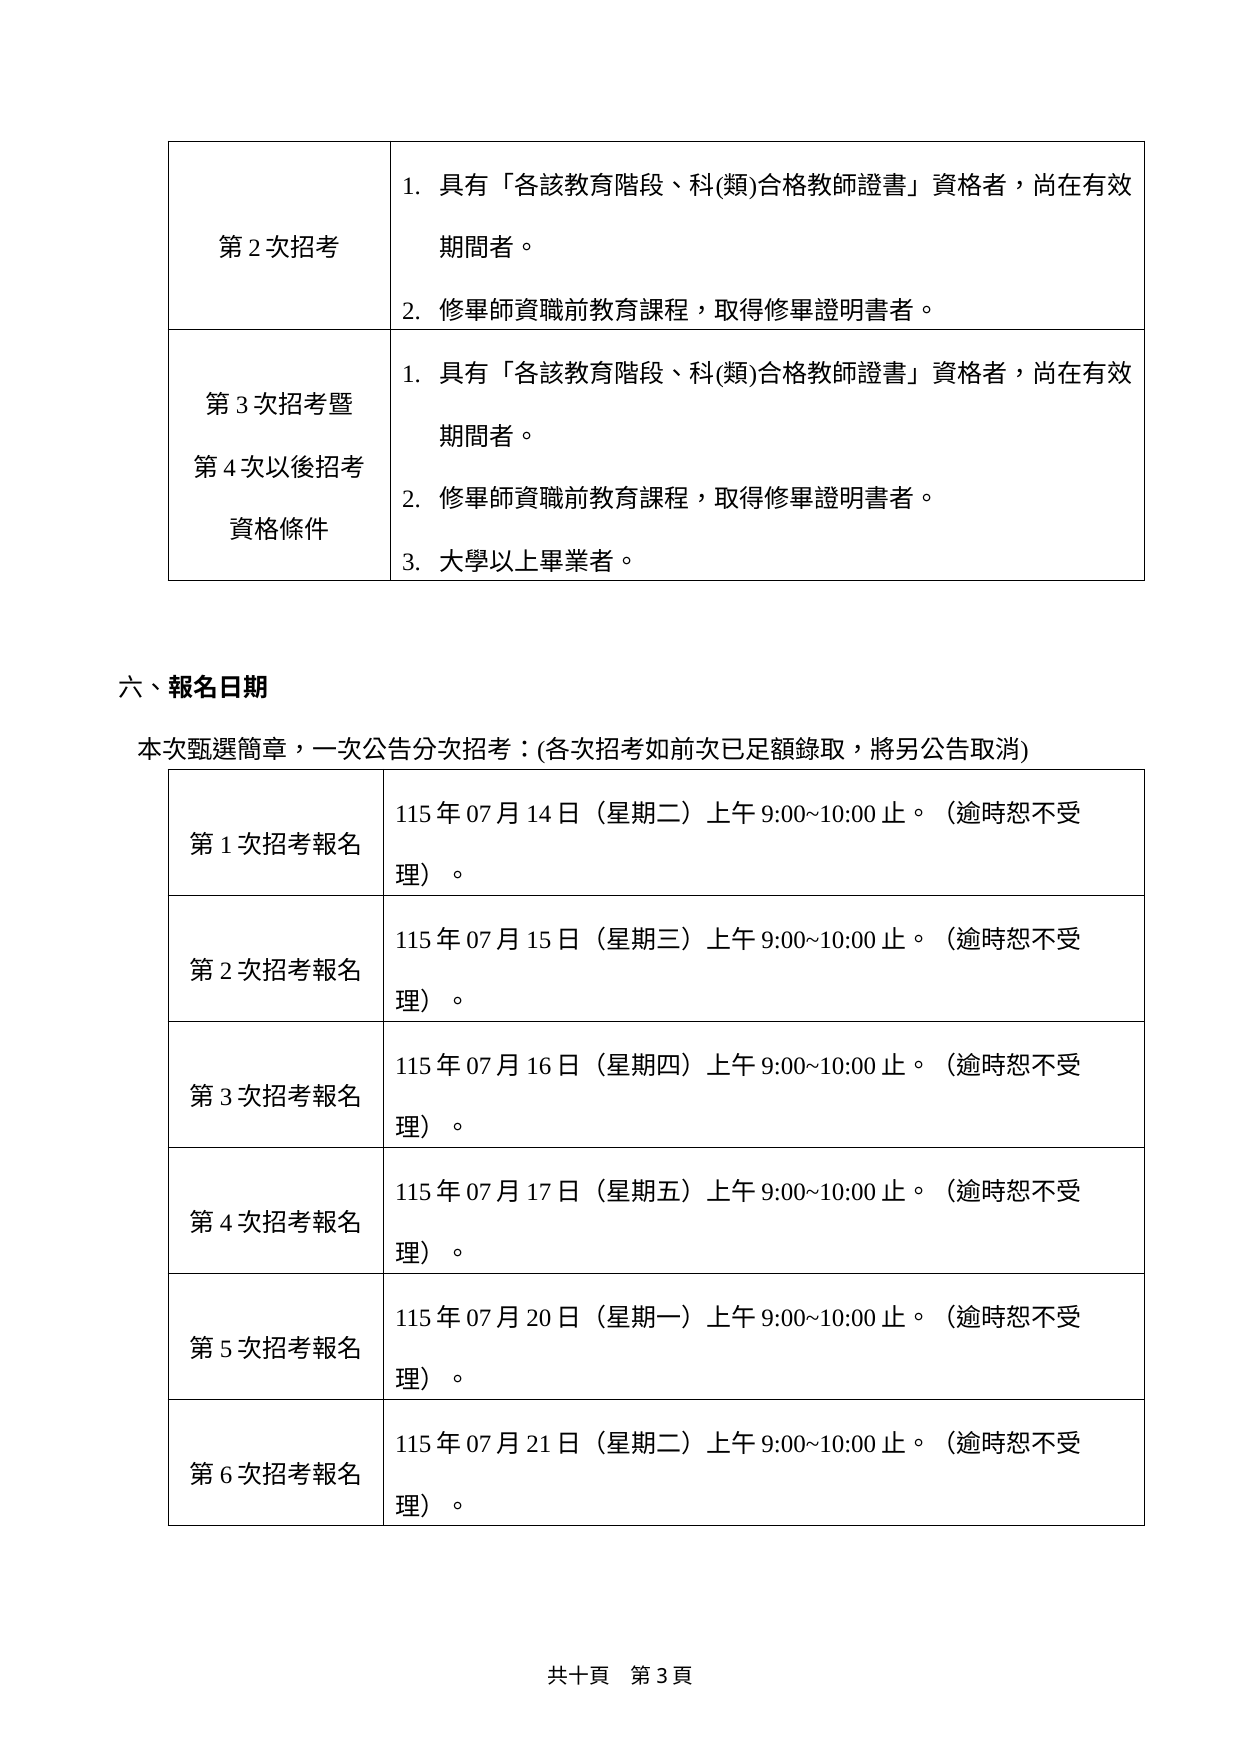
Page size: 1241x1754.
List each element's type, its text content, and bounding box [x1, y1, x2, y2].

table_cell 第2次招考報名 [169, 896, 383, 1021]
table_cell 115年07月15日（星期三）上午9:00~10:00止。（逾時恕不受理）。 [384, 896, 1144, 1021]
table_cell 具有「各該教育階段、科(類)合格教師證書」資格者，尚在有效期間者。 修畢師資職前教育課程，取得修畢證明書者。 大學以上畢業者。 [391, 330, 1144, 580]
table_cell 具有「各該教育階段、科(類)合格教師證書」資格者，尚在有效期間者。 修畢師資職前教育課程，取得修畢證明書者。 [391, 142, 1144, 329]
table_cell 第5次招考報名 [169, 1274, 383, 1399]
table_cell 第2次招考 [169, 142, 390, 329]
table_cell 115年07月21日（星期二）上午9:00~10:00止。（逾時恕不受理）。 [384, 1400, 1144, 1525]
table_cell 第3次招考報名 [169, 1022, 383, 1147]
table_header 115年07月14日（星期二）上午9:00~10:00止。（逾時恕不受理）。 [384, 770, 1144, 895]
table_cell 第3次招考暨 第4次以後招考 資格條件 [169, 330, 390, 580]
text 六、報名日期 [118, 644, 1122, 706]
text 本次甄選簡章，一次公告分次招考：(各次招考如前次已足額錄取，將另公告取消) [118, 706, 1122, 769]
table_cell 115年07月16日（星期四）上午9:00~10:00止。（逾時恕不受理）。 [384, 1022, 1144, 1147]
table_cell 第4次招考報名 [169, 1148, 383, 1273]
table_cell 115年07月17日（星期五）上午9:00~10:00止。（逾時恕不受理）。 [384, 1148, 1144, 1273]
table_header 第1次招考報名 [169, 770, 383, 895]
table_cell 115年07月20日（星期一）上午9:00~10:00止。（逾時恕不受理）。 [384, 1274, 1144, 1399]
table_cell 第6次招考報名 [169, 1400, 383, 1525]
